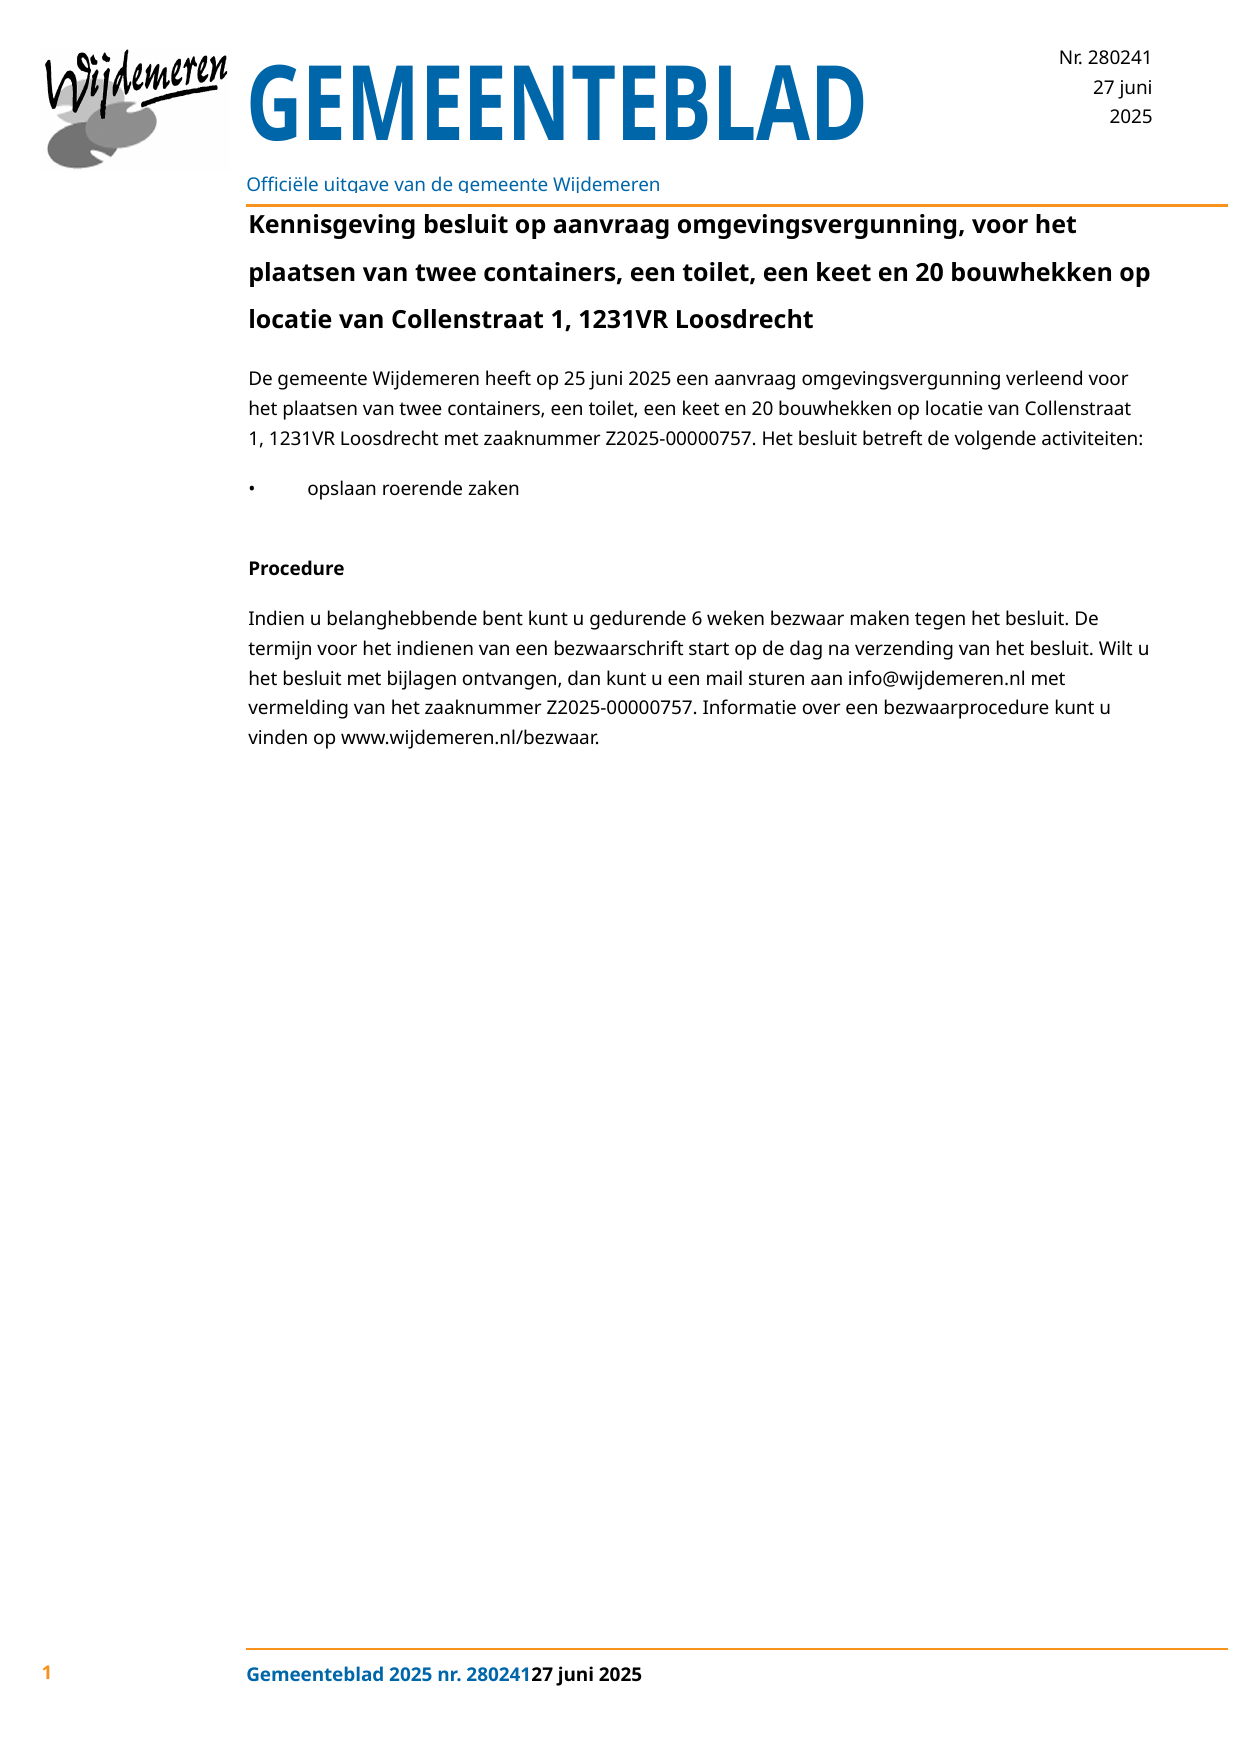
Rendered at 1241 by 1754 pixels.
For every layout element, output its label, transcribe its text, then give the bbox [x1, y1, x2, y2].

text Kennisgeving besluit op aanvraag omgevingsvergunning, voor het plaatsen van twee containers, een toilet, een keet en 20 bouwhekken op locatie van Collenstraat 1, 1231VR Loosdrecht [248, 207, 1152, 336]
list opslaan roerende zaken [248, 475, 1152, 501]
text Procedure [248, 555, 1152, 581]
text De gemeente Wijdemeren heeft op 25 juni 2025 een aanvraag omgevingsvergunning verleend voor het plaatsen van twee containers, een toilet, een keet en 20 bouwhekken op locatie van Collenstraat 1, 1231VR Loosdrecht met zaaknummer Z2025-00000757. Het besluit betreft de volgende activiteiten: [248, 366, 1152, 450]
text Indien u belanghebbende bent kunt u gedurende 6 weken bezwaar maken tegen het besluit. De termijn voor het indienen van een bezwaarschrift start op de dag na verzending van het besluit. Wilt u het besluit met bijlagen ontvangen, dan kunt u een mail sturen aan info@wijdemeren.nl met vermelding van het zaaknummer Z2025-00000757. Informatie over een bezwaarprocedure kunt u vinden op www.wijdemeren.nl/bezwaar. [248, 606, 1152, 749]
picture [41, 47, 231, 172]
